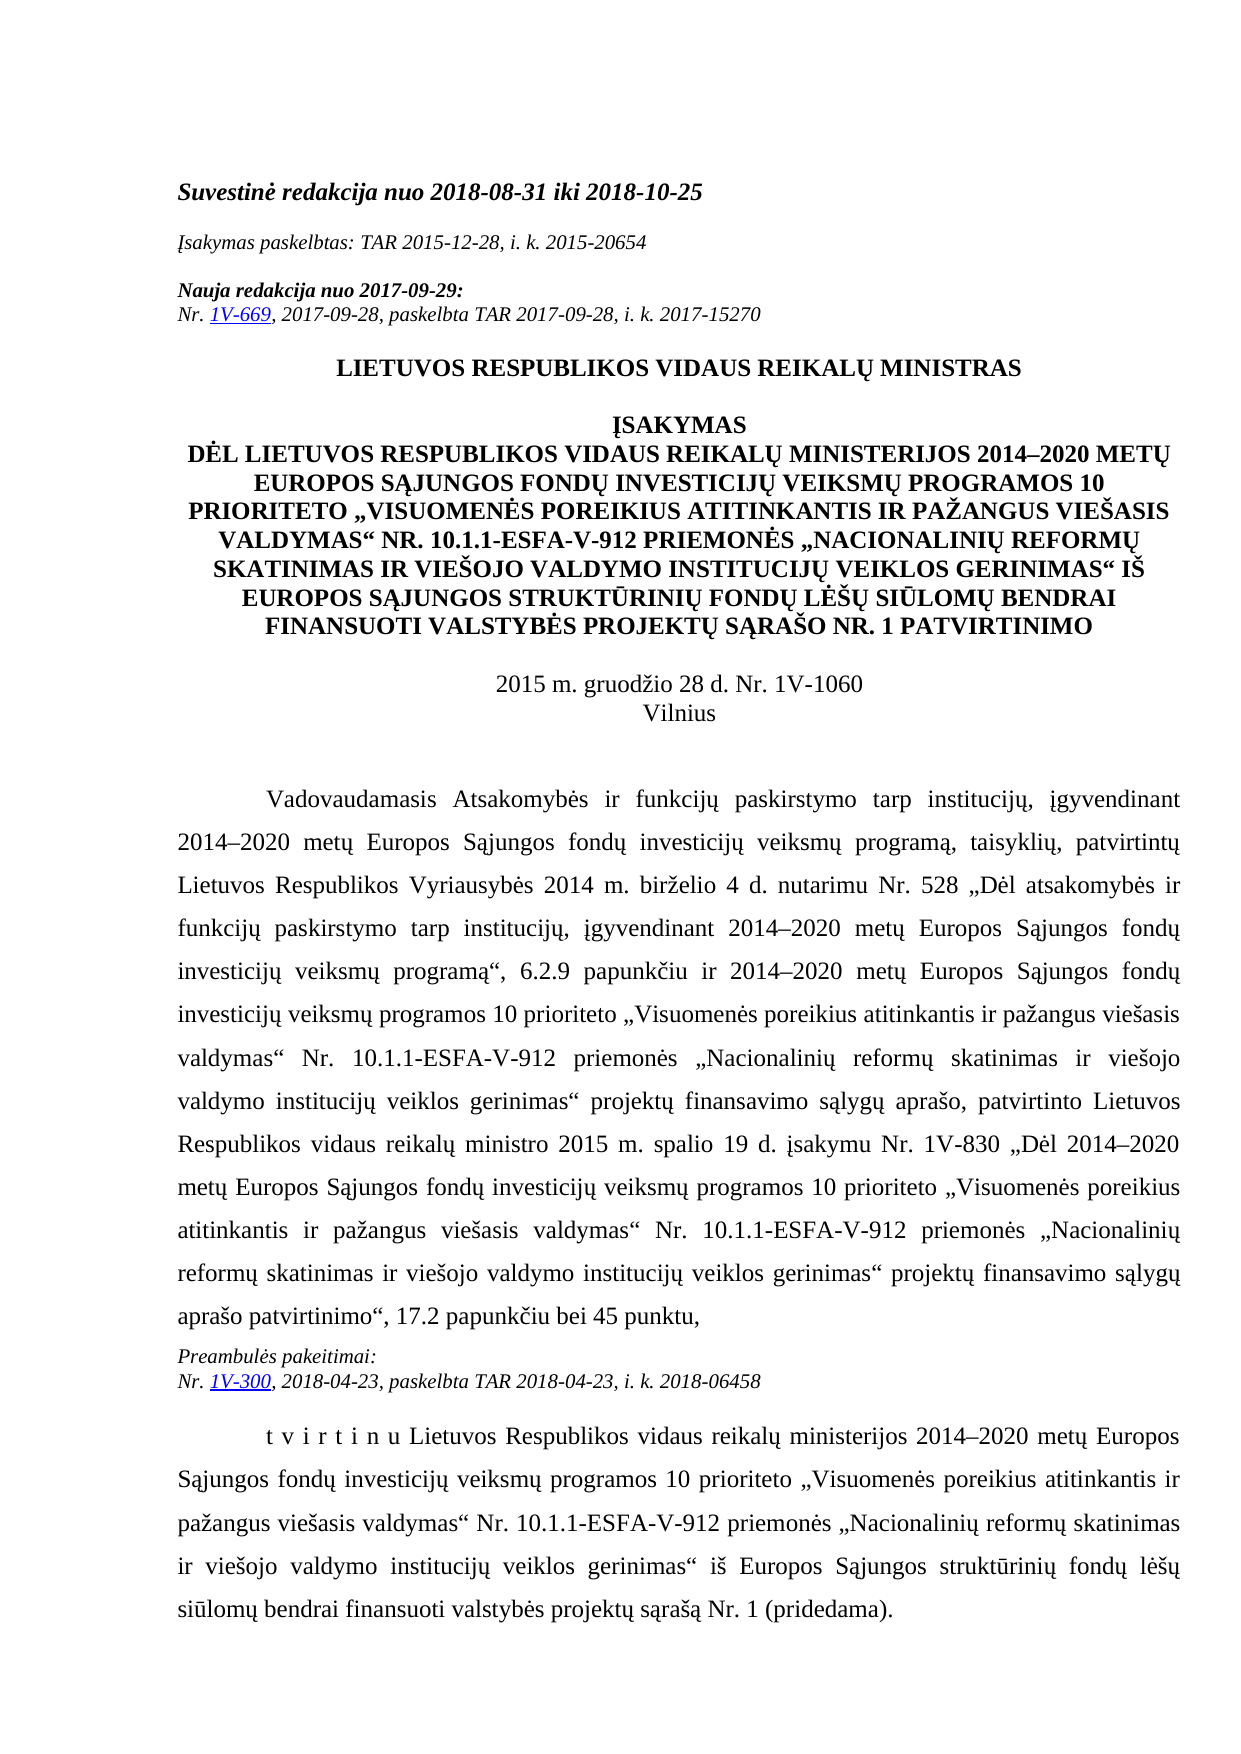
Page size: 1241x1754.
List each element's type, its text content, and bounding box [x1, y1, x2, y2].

text t v i r t i n u Lietuvos Respublikos vidaus reikalų ministerijos 2014–2020 metų Europos Sąjungos fondų investicijų veiksmų programos 10 prioriteto „Visuomenės poreikius atitinkantis ir pažangus viešasis valdymas“ Nr. 10.1.1-ESFA-V-912 priemonės „Nacionalinių reformų skatinimas ir viešojo valdymo institucijų veiklos gerinimas“ iš Europos Sąjungos struktūrinių fondų lėšų siūlomų bendrai finansuoti valstybės projektų sąrašą Nr. 1 (pridedama). [177, 1421, 1181, 1623]
text Nr. 1V-300, 2018-04-23, paskelbta TAR 2018-04-23, i. k. 2018-06458 [177, 1368, 1181, 1393]
text Vadovaudamasis Atsakomybės ir funkcijų paskirstymo tarp institucijų, įgyvendinant 2014–2020 metų Europos Sąjungos fondų investicijų veiksmų programą, taisyklių, patvirtintų Lietuvos Respublikos Vyriausybės 2014 m. birželio 4 d. nutarimu Nr. 528 „Dėl atsakomybės ir funkcijų paskirstymo tarp institucijų, įgyvendinant 2014–2020 metų Europos Sąjungos fondų investicijų veiksmų programą“, 6.2.9 papunkčiu ir 2014–2020 metų Europos Sąjungos fondų investicijų veiksmų programos 10 prioriteto „Visuomenės poreikius atitinkantis ir pažangus viešasis valdymas“ Nr. 10.1.1-ESFA-V-912 priemonės „Nacionalinių reformų skatinimas ir viešojo valdymo institucijų veiklos gerinimas“ projektų finansavimo sąlygų aprašo, patvirtinto Lietuvos Respublikos vidaus reikalų ministro 2015 m. spalio 19 d. įsakymu Nr. 1V-830 „Dėl 2014–2020 metų Europos Sąjungos fondų investicijų veiksmų programos 10 prioriteto „Visuomenės poreikius atitinkantis ir pažangus viešasis valdymas“ Nr. 10.1.1-ESFA-V-912 priemonės „Nacionalinių reformų skatinimas ir viešojo valdymo institucijų veiklos gerinimas“ projektų finansavimo sąlygų aprašo patvirtinimo“, 17.2 papunkčiu bei 45 punktu, [177, 784, 1181, 1330]
text Nauja redakcija nuo 2017-09-29: [177, 278, 1181, 302]
text 2015 m. gruodžio 28 d. Nr. 1V-1060 [177, 669, 1181, 698]
text Vilnius [177, 698, 1181, 726]
text ĮSAKYMAS [177, 410, 1181, 439]
text Įsakymas paskelbtas: TAR 2015-12-28, i. k. 2015-20654 [177, 230, 1181, 254]
text DĖL LIETUVOS RESPUBLIKOS VIDAUS REIKALŲ MINISTERIJOS 2014–2020 METŲ EUROPOS SĄJUNGOS FONDŲ INVESTICIJŲ VEIKSMŲ PROGRAMOS 10 PRIORITETO „VISUOMENĖS POREIKIUS ATITINKANTIS IR PAŽANGUS VIEŠASIS VALDYMAS“ NR. 10.1.1-ESFA-V-912 PRIEMONĖS „NACIONALINIŲ REFORMŲ SKATINIMAS IR VIEŠOJO VALDYMO INSTITUCIJŲ VEIKLOS GERINIMAS“ IŠ EUROPOS SĄJUNGOS STRUKTŪRINIŲ FONDŲ LĖŠŲ SIŪLOMŲ BENDRAI FINANSUOTI VALSTYBĖS PROJEKTŲ SĄRAŠO NR. 1 PATVIRTINIMO [177, 439, 1181, 640]
text Suvestinė redakcija nuo 2018-08-31 iki 2018-10-25 [177, 177, 1181, 206]
text Nr. 1V-669, 2017-09-28, paskelbta TAR 2017-09-28, i. k. 2017-15270 [177, 302, 1181, 326]
text Preambulės pakeitimai: [177, 1344, 1181, 1368]
text LIETUVOS RESPUBLIKOS VIDAUS REIKALŲ MINISTRAS [177, 353, 1181, 381]
